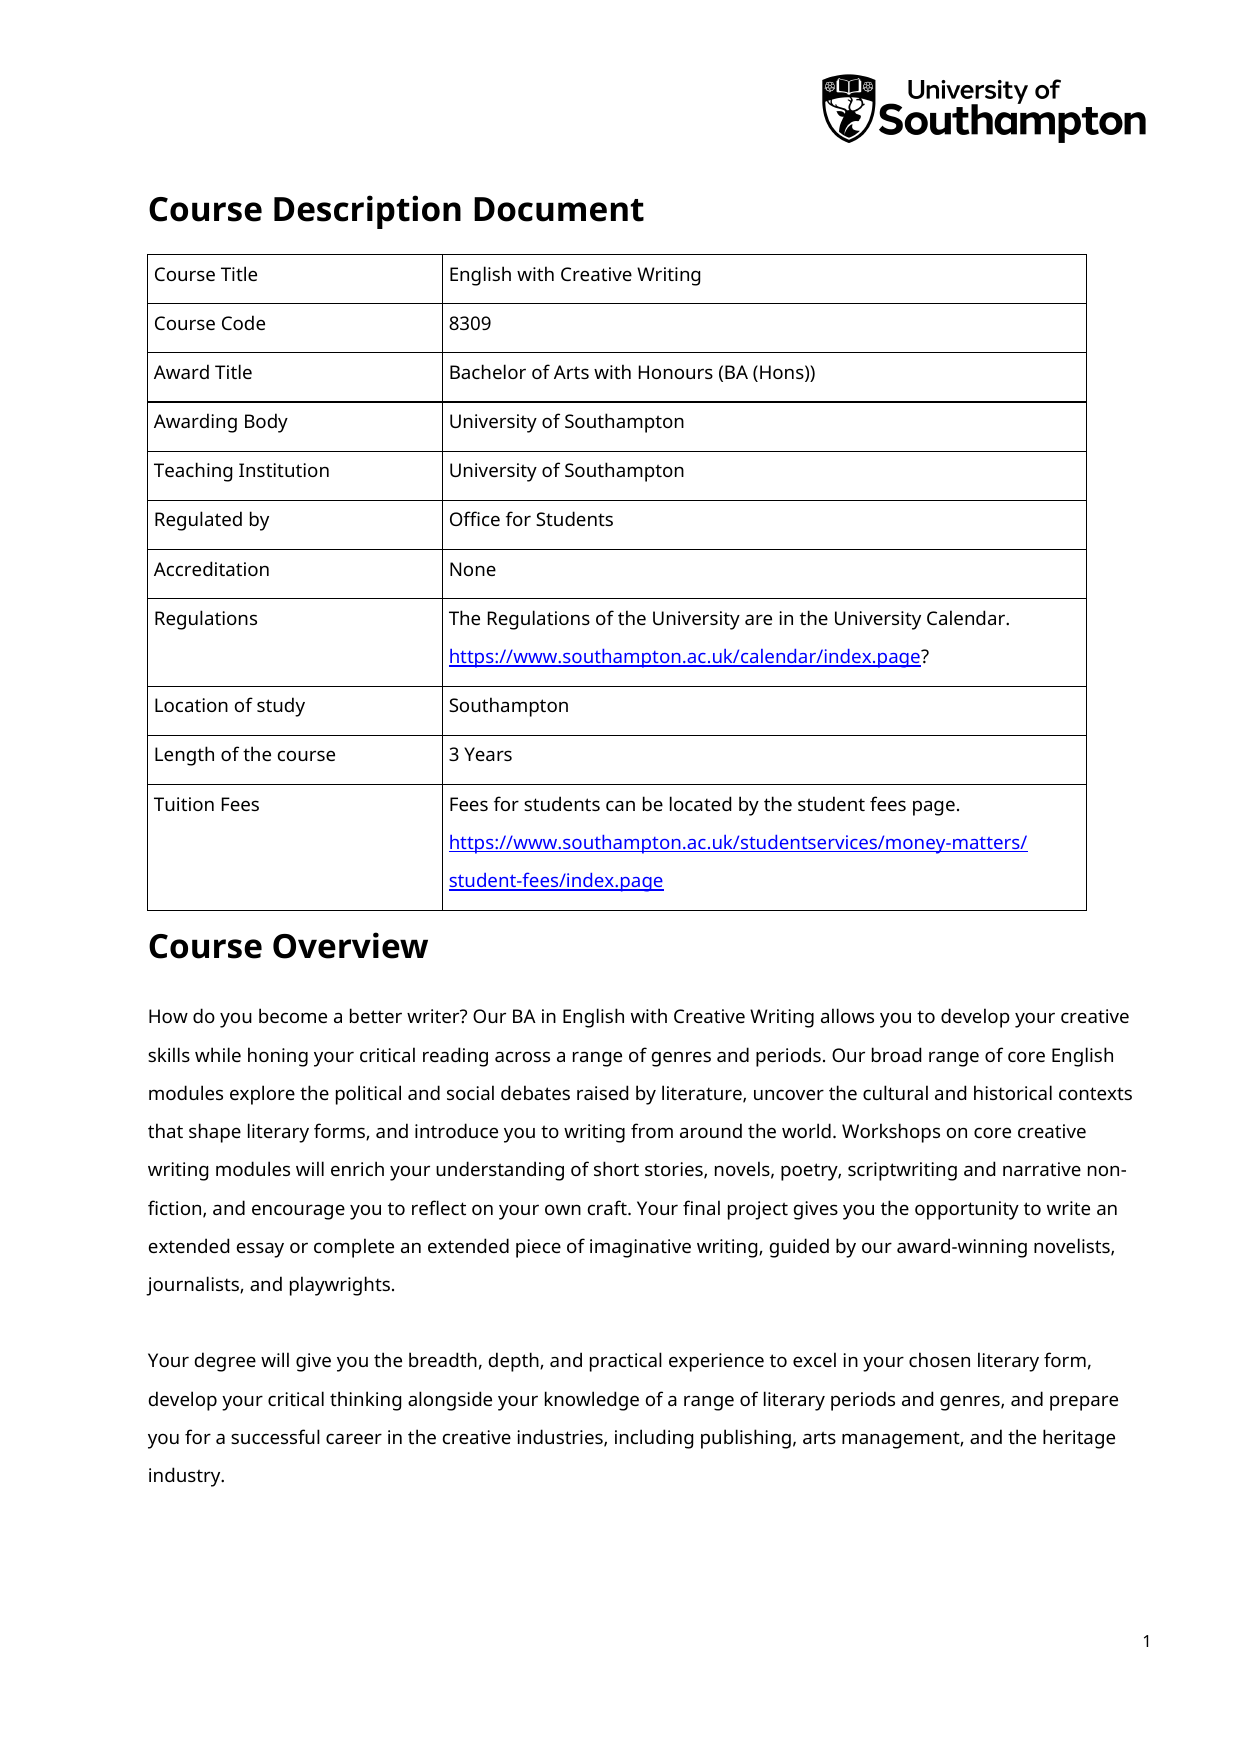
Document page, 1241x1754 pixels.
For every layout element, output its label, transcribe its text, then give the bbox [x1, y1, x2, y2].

table_cell Accreditation [148, 550, 442, 598]
text How do you become a better writer? Our BA in English with Creative Writing allows you to develop your creative skills while honing your critical reading across a range of genres and periods. Our broad range of core English modules explore the political and social debates raised by literature, uncover the cultural and historical contexts that shape literary forms, and introduce you to writing from around the world. Workshops on core creative writing modules will enrich your understanding of short stories, novels, poetry, scriptwriting and narrative non-fiction, and encourage you to reflect on your own craft. Your final project gives you the opportunity to write an extended essay or complete an extended piece of imaginative writing, guided by our award-winning novelists, journalists, and playwrights. Your degree will give you the breadth, depth, and practical experience to excel in your chosen literary form, develop your critical thinking alongside your knowledge of a range of literary periods and genres, and prepare you for a successful career in the creative industries, including publishing, arts management, and the heritage industry. [148, 1004, 1145, 1488]
subtitle Course Overview [148, 923, 1152, 968]
table_cell 3 Years [443, 736, 1086, 784]
table_cell Length of the course [148, 736, 442, 784]
table_header English with Creative Writing [443, 255, 1086, 303]
table_cell The Regulations of the University are in the University Calendar. https://www.southampton.ac.uk/calendar/index.page? [443, 599, 1086, 686]
subtitle Course Description Document [148, 186, 1152, 231]
table_cell Location of study [148, 687, 442, 735]
table_cell Teaching Institution [148, 452, 442, 500]
table_cell Regulations [148, 599, 442, 686]
table_cell Award Title [148, 353, 442, 401]
table_cell University of Southampton [443, 403, 1086, 451]
table_cell Course Code [148, 304, 442, 352]
table_cell Southampton [443, 687, 1086, 735]
table_header Course Title [148, 255, 442, 303]
table_cell Regulated by [148, 501, 442, 549]
table_cell 8309 [443, 304, 1086, 352]
table_cell Tuition Fees [148, 785, 442, 909]
table_cell University of Southampton [443, 452, 1086, 500]
table_cell Office for Students [443, 501, 1086, 549]
table_cell Bachelor of Arts with Honours (BA (Hons)) [443, 353, 1086, 401]
table_cell Awarding Body [148, 403, 442, 451]
table_cell Fees for students can be located by the student fees page. https://www.southampton.ac.uk/studentservices/money-matters/student-fees/index.page [443, 785, 1086, 909]
table_cell None [443, 550, 1086, 598]
